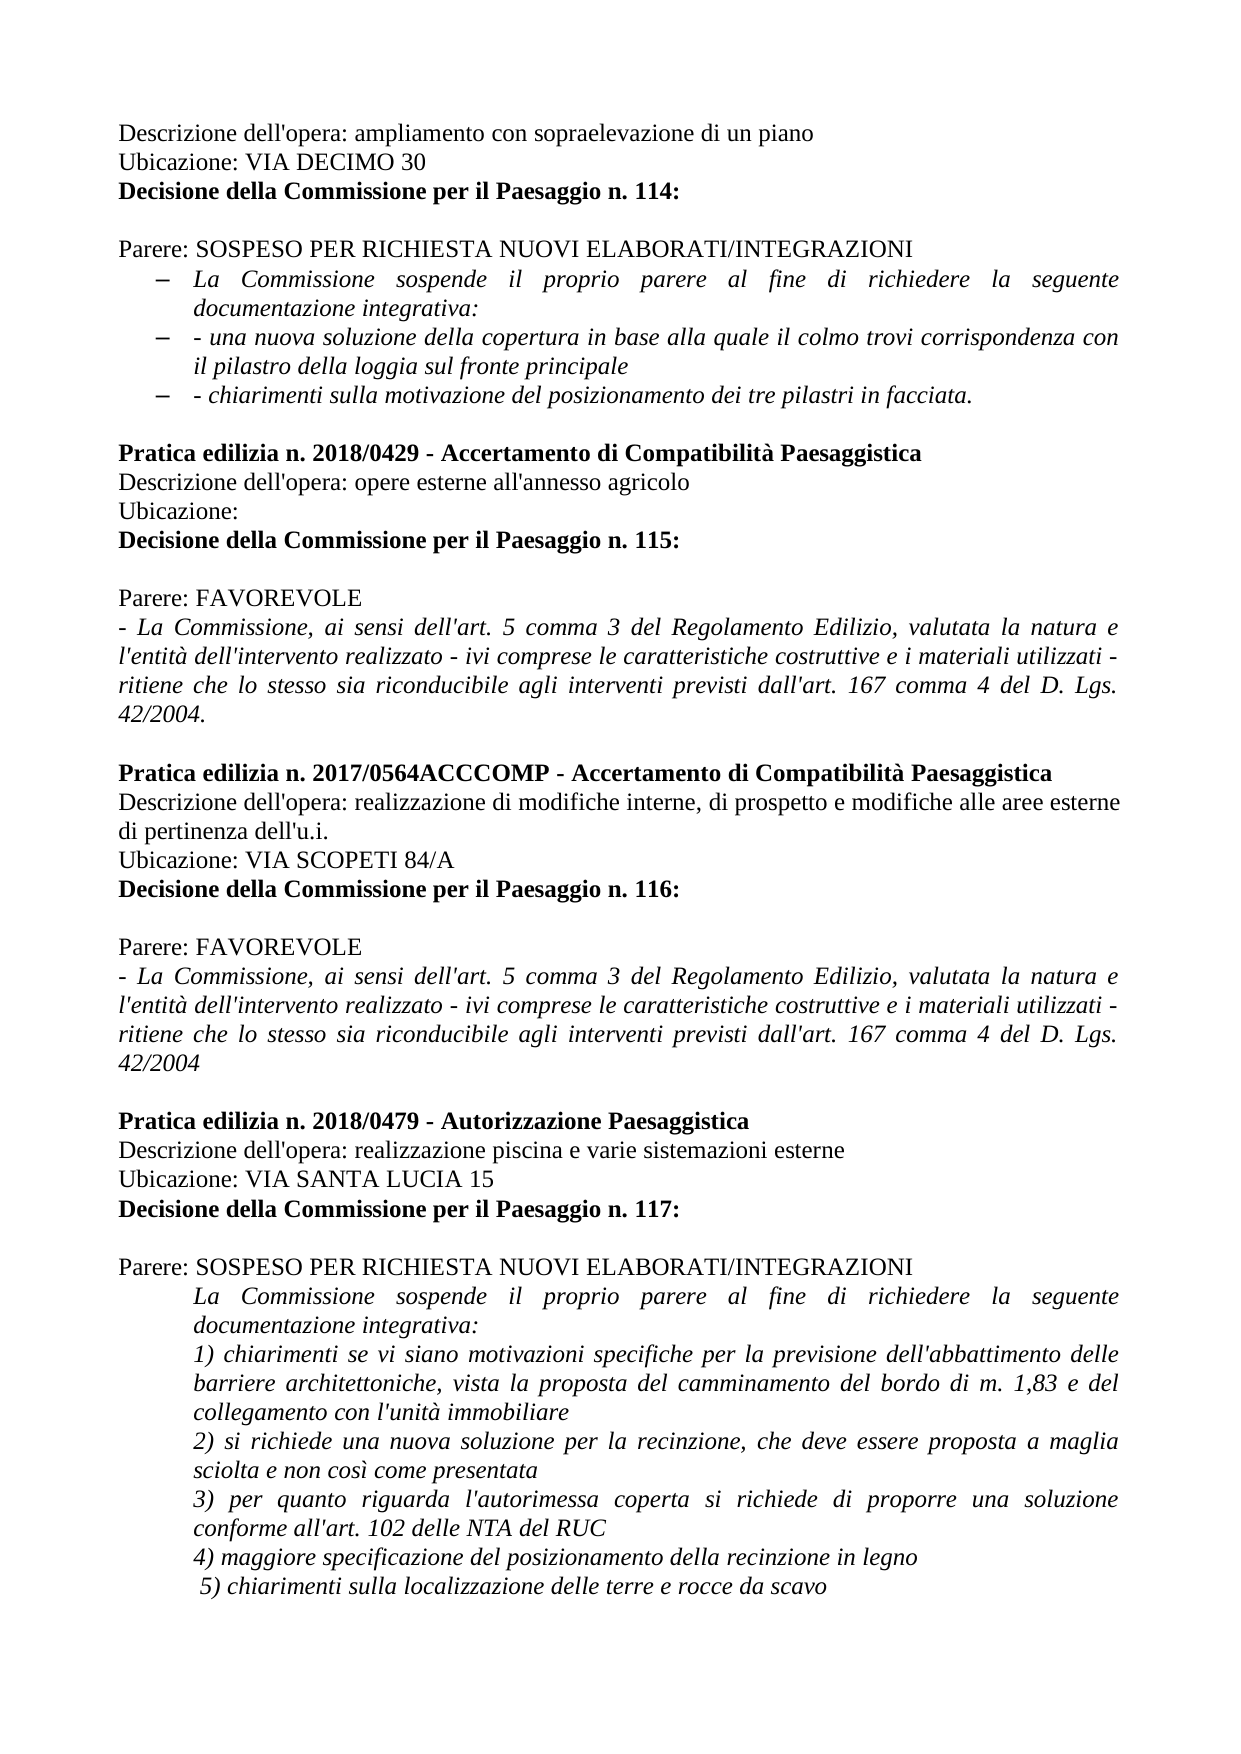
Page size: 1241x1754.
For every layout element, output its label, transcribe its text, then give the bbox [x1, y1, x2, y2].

text Decisione della Commissione per il Paesaggio n. 115: [118, 525, 1122, 554]
text Ubicazione: [118, 496, 1122, 525]
text Decisione della Commissione per il Paesaggio n. 117: [118, 1193, 1122, 1222]
text Parere: FAVOREVOLE [118, 583, 1122, 612]
list 3) per quanto riguarda l'autorimessa coperta si richiede di proporre una soluzione conforme all'art. 102 delle NTA del RUC [156, 1484, 1122, 1542]
text Decisione della Commissione per il Paesaggio n. 114: [118, 176, 1122, 205]
list 2) si richiede una nuova soluzione per la recinzione, che deve essere proposta a maglia sciolta e non così come presentata [156, 1426, 1122, 1484]
text Descrizione dell'opera: opere esterne all'annesso agricolo [118, 467, 1122, 496]
list - una nuova soluzione della copertura in base alla quale il colmo trovi corrispondenza con il pilastro della loggia sul fronte principale [156, 322, 1122, 380]
list La Commissione sospende il proprio parere al fine di richiedere la seguente documentazione integrativa: [156, 1281, 1122, 1339]
text - La Commissione, ai sensi dell'art. 5 comma 3 del Regolamento Edilizio, valutata la natura e l'entità dell'intervento realizzato - ivi comprese le caratteristiche costruttive e i materiali utilizzati - ritiene che lo stesso sia riconducibile agli interventi previsti dall'art. 167 comma 4 del D. Lgs. 42/2004 [118, 961, 1122, 1077]
text Parere: FAVOREVOLE [118, 932, 1122, 961]
text - La Commissione, ai sensi dell'art. 5 comma 3 del Regolamento Edilizio, valutata la natura e l'entità dell'intervento realizzato - ivi comprese le caratteristiche costruttive e i materiali utilizzati - ritiene che lo stesso sia riconducibile agli interventi previsti dall'art. 167 comma 4 del D. Lgs. 42/2004. [118, 612, 1122, 728]
list - chiarimenti sulla motivazione del posizionamento dei tre pilastri in facciata. [156, 380, 1122, 409]
text Parere: SOSPESO PER RICHIESTA NUOVI ELABORATI/INTEGRAZIONI [118, 234, 1122, 263]
text Descrizione dell'opera: realizzazione piscina e varie sistemazioni esterne [118, 1135, 1122, 1164]
text Ubicazione: VIA SCOPETI 84/A [118, 845, 1122, 874]
text Pratica edilizia n. 2018/0479 - Autorizzazione Paesaggistica [118, 1106, 1122, 1135]
list La Commissione sospende il proprio parere al fine di richiedere la seguente documentazione integrativa: [156, 263, 1122, 322]
list 1) chiarimenti se vi siano motivazioni specifiche per la previsione dell'abbattimento delle barriere architettoniche, vista la proposta del camminamento del bordo di m. 1,83 e del collegamento con l'unità immobiliare [156, 1339, 1122, 1426]
text Decisione della Commissione per il Paesaggio n. 116: [118, 874, 1122, 903]
text Descrizione dell'opera: ampliamento con sopraelevazione di un piano [118, 118, 1122, 147]
text Descrizione dell'opera: realizzazione di modifiche interne, di prospetto e modifiche alle aree esterne di pertinenza dell'u.i. [118, 787, 1122, 845]
list 5) chiarimenti sulla localizzazione delle terre e rocce da scavo [156, 1571, 1122, 1600]
text Pratica edilizia n. 2018/0429 - Accertamento di Compatibilità Paesaggistica [118, 438, 1122, 467]
text Ubicazione: VIA DECIMO 30 [118, 147, 1122, 176]
text Parere: SOSPESO PER RICHIESTA NUOVI ELABORATI/INTEGRAZIONI [118, 1252, 1122, 1281]
text Ubicazione: VIA SANTA LUCIA 15 [118, 1164, 1122, 1193]
list 4) maggiore specificazione del posizionamento della recinzione in legno [156, 1542, 1122, 1571]
text Pratica edilizia n. 2017/0564ACCCOMP - Accertamento di Compatibilità Paesaggistica [118, 757, 1122, 787]
